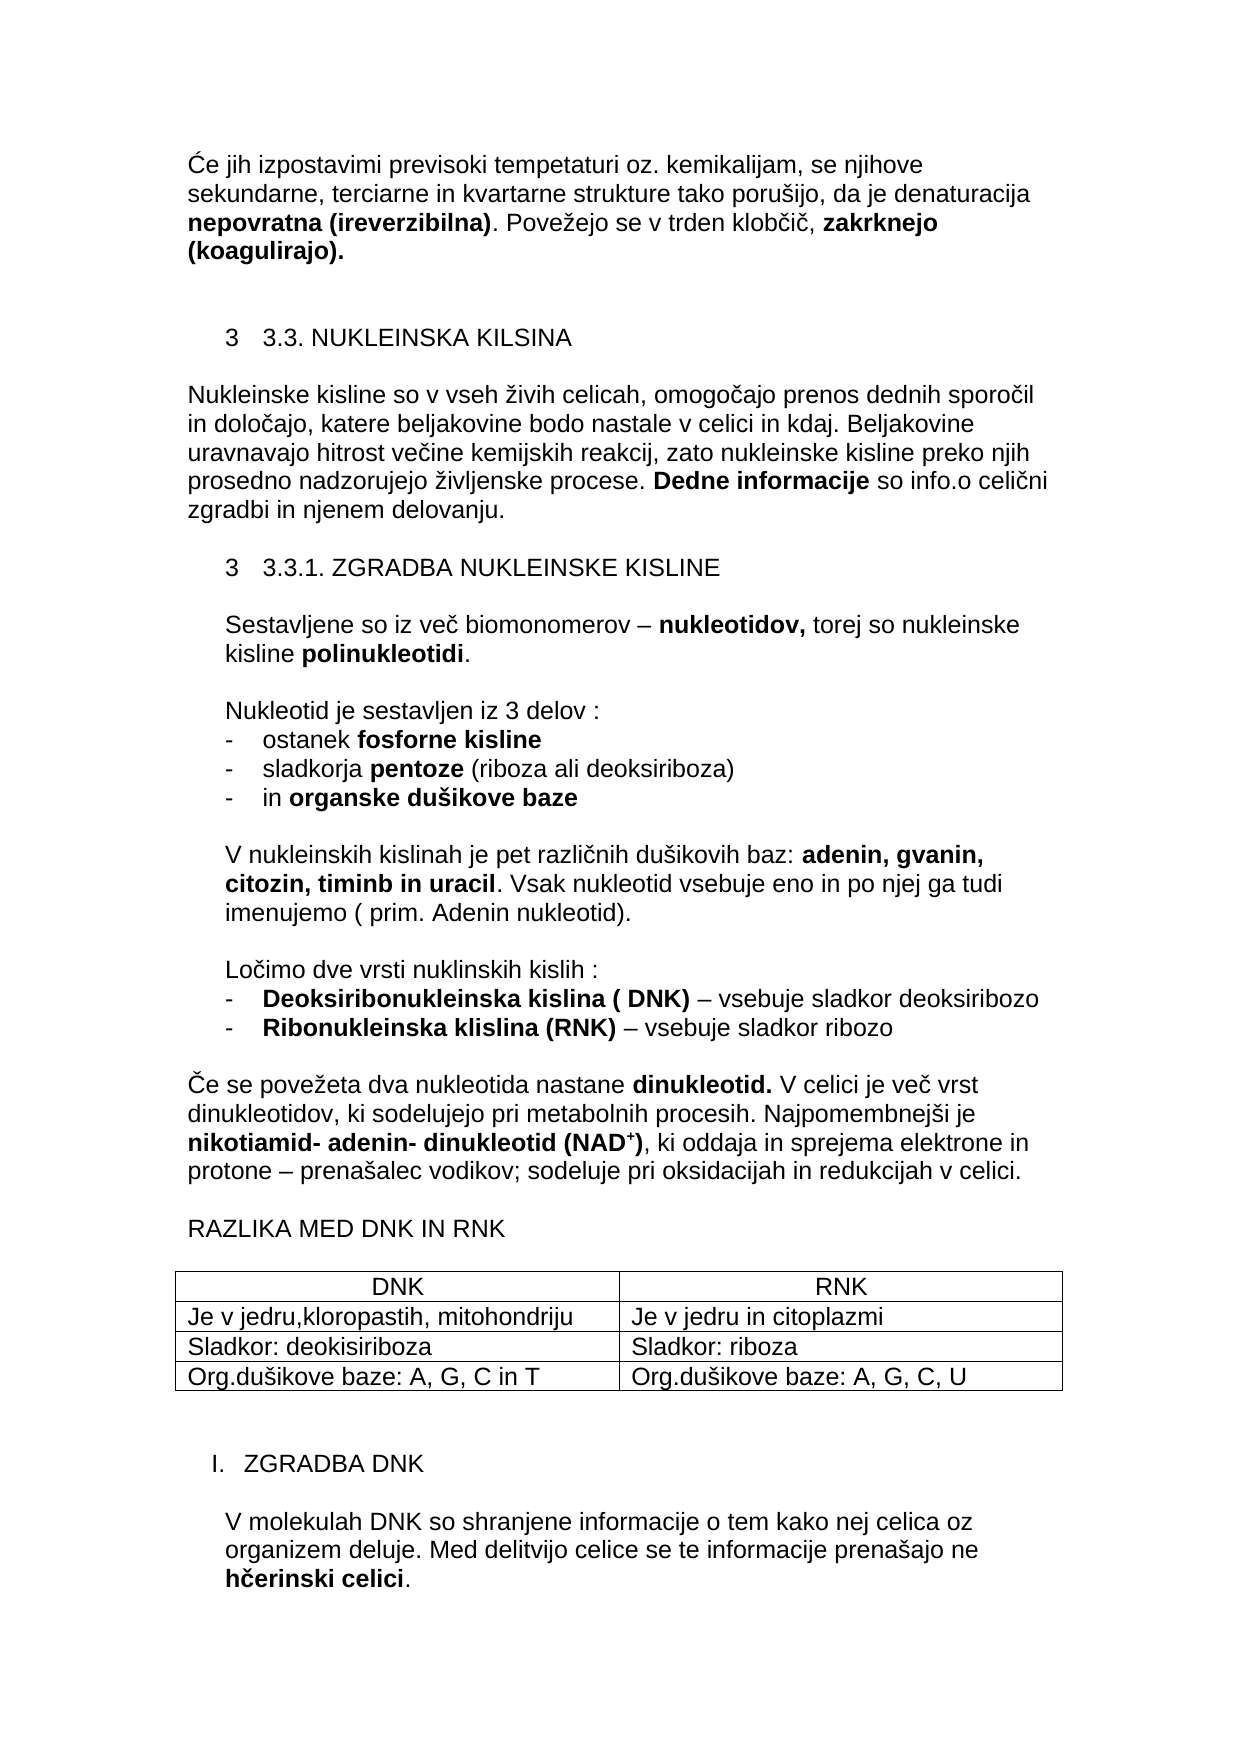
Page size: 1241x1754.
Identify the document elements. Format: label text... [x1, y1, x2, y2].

list ZGRADBA DNK [225, 1449, 1053, 1478]
text V nukleinskih kislinah je pet različnih dušikovih baz: adenin, gvanin, citozin, timinb in uracil. Vsak nukleotid vsebuje eno in po njej ga tudi imenujemo ( prim. Adenin nukleotid). [225, 840, 1053, 926]
table_cell Sladkor: riboza [620, 1332, 1062, 1361]
table_header RNK [620, 1272, 1062, 1301]
text Će jih izpostavimi previsoki tempetaturi oz. kemikalijam, se njihove sekundarne, terciarne in kvartarne strukture tako porušijo, da je denaturacija nepovratna (ireverzibilna). Povežejo se v trden klobčič, zakrknejo (koagulirajo). [187, 150, 1053, 265]
table_cell Org.dušikove baze: A, G, C in T [176, 1362, 619, 1390]
list 3.3. NUKLEINSKA KILSINA [225, 322, 1053, 351]
table_cell Je v jedru in citoplazmi [620, 1302, 1062, 1331]
text Ločimo dve vrsti nuklinskih kislih : [225, 955, 1053, 984]
text Nukleinske kisline so v vseh živih celicah, omogočajo prenos dednih sporočil in določajo, katere beljakovine bodo nastale v celici in kdaj. Beljakovine uravnavajo hitrost večine kemijskih reakcij, zato nukleinske kisline preko njih prosedno nadzorujejo življenske procese. Dedne informacije so info.o celični zgradbi in njenem delovanju. [187, 380, 1053, 524]
list Ribonukleinska klislina (RNK) – vsebuje sladkor ribozo [225, 1012, 1053, 1041]
text Če se povežeta dva nukleotida nastane dinukleotid. V celici je več vrst dinukleotidov, ki sodelujejo pri metabolnih procesih. Najpomembnejši je nikotiamid- adenin- dinukleotid (NAD+), ki oddaja in sprejema elektrone in protone – prenašalec vodikov; sodeluje pri oksidacijah in redukcijah v celici. [187, 1070, 1053, 1185]
list Deoksiribonukleinska kislina ( DNK) – vsebuje sladkor deoksiribozo [225, 984, 1053, 1012]
table_header DNK [176, 1272, 619, 1301]
list 3.3.1. ZGRADBA NUKLEINSKE KISLINE [225, 552, 1053, 581]
list in organske dušikove baze [225, 782, 1053, 811]
text Sestavljene so iz več biomonomerov – nukleotidov, torej so nukleinske kisline polinukleotidi. [225, 610, 1053, 667]
table_cell Je v jedru,kloropastih, mitohondriju [176, 1302, 619, 1331]
text V molekulah DNK so shranjene informacije o tem kako nej celica oz organizem deluje. Med delitvijo celice se te informacije prenašajo ne hčerinski celici. [225, 1506, 1053, 1593]
list sladkorja pentoze (riboza ali deoksiriboza) [225, 754, 1053, 782]
list ostanek fosforne kisline [225, 725, 1053, 754]
text Nukleotid je sestavljen iz 3 delov : [225, 696, 1053, 725]
table_cell Sladkor: deokisiriboza [176, 1332, 619, 1361]
table_cell Org.dušikove baze: A, G, C, U [620, 1362, 1062, 1390]
text RAZLIKA MED DNK IN RNK [187, 1214, 1053, 1242]
